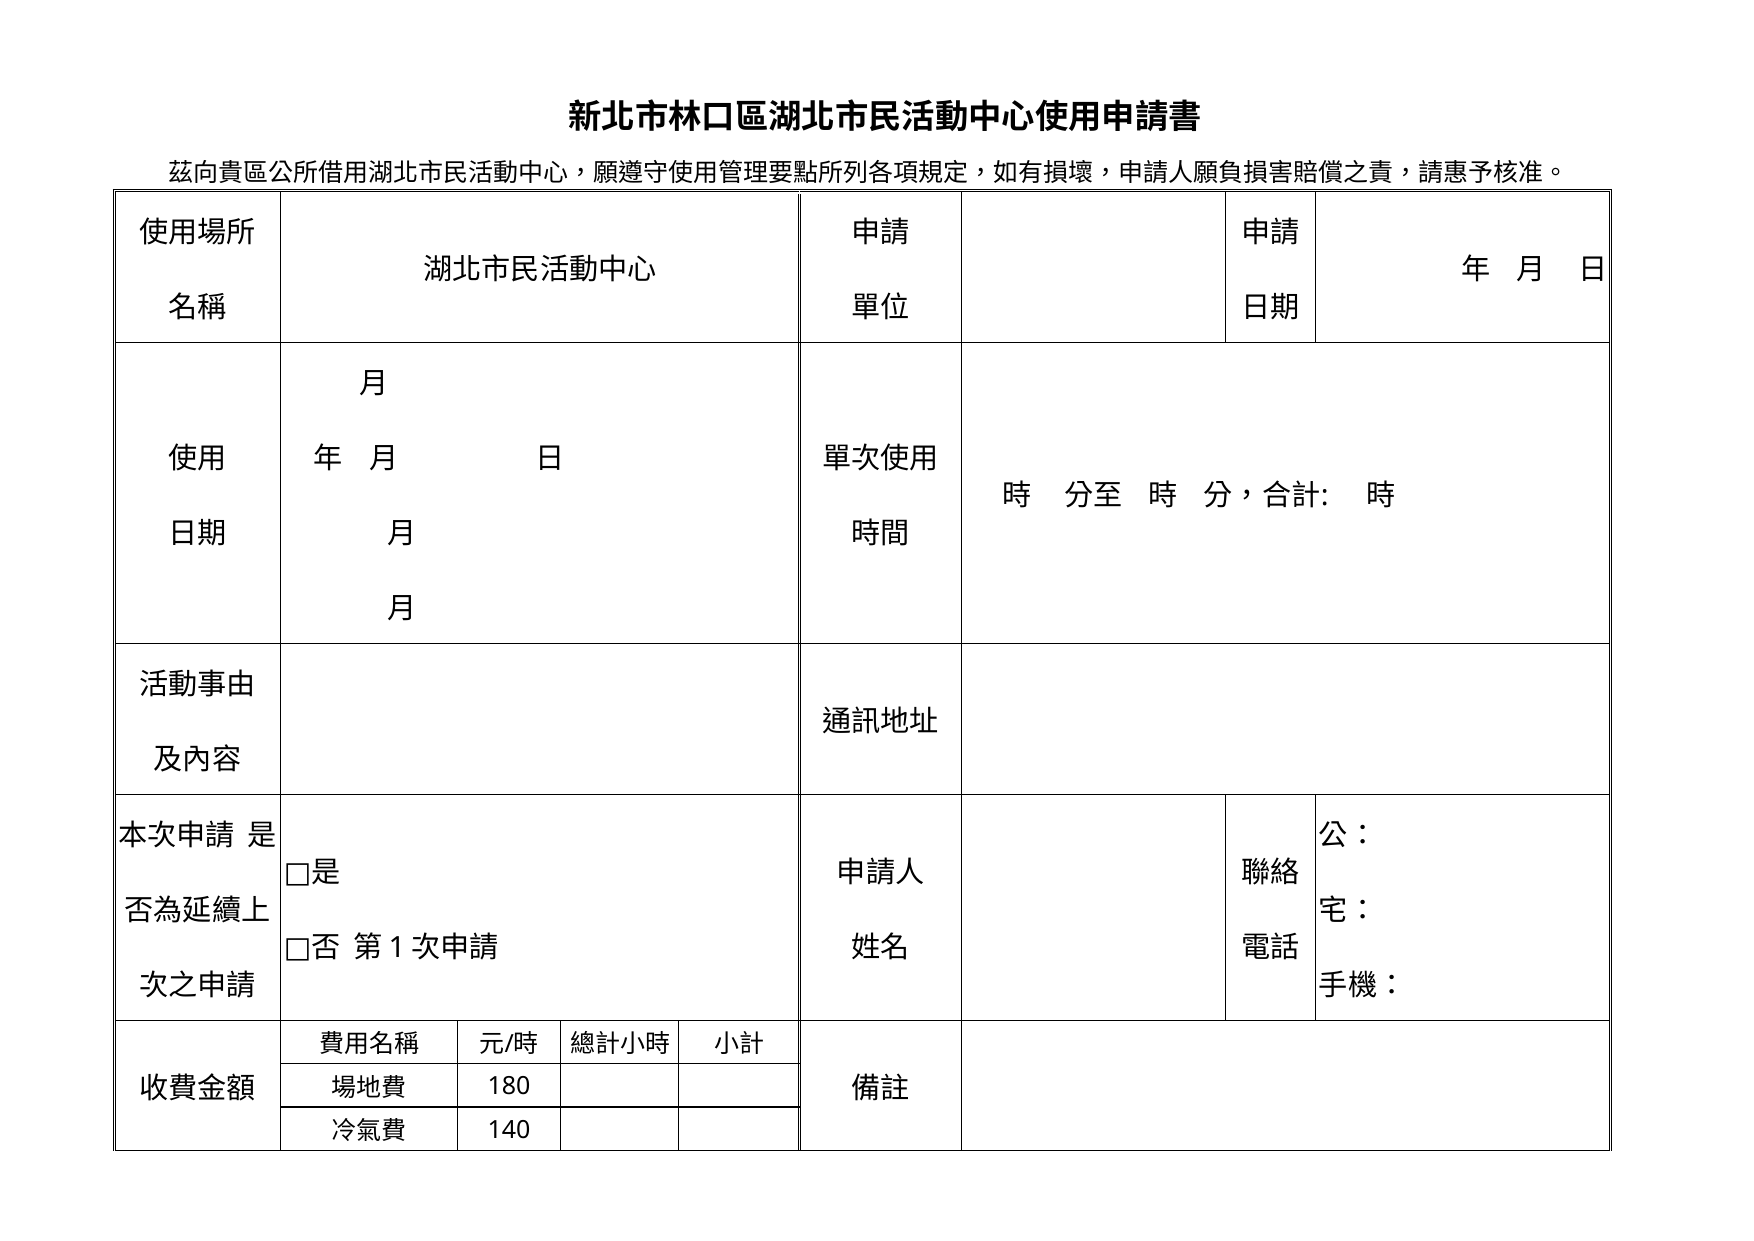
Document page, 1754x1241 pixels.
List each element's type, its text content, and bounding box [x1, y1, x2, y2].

table_cell 時 分至 時 分，合計: 時 [962, 343, 1609, 643]
table_header [962, 192, 1225, 342]
table_cell 活動事由 及內容 [116, 644, 280, 794]
table_cell 收費金額 [116, 1021, 280, 1150]
table_cell 總計小時 [561, 1021, 678, 1063]
table_cell 費用名稱 [281, 1021, 457, 1063]
table_cell [679, 1064, 798, 1106]
table_cell 月 年 月 日 月 月 [281, 343, 798, 643]
table_cell 180 [458, 1064, 560, 1106]
table_cell 本次申請 是否為延續上次之申請 [116, 795, 280, 1020]
table_cell 小計 [679, 1021, 798, 1063]
table_cell □是 □否 第1次申請 [281, 795, 798, 1020]
table_cell [962, 1021, 1609, 1150]
table_cell 公： 宅： 手機： [1316, 795, 1609, 1020]
table_cell [962, 644, 1609, 794]
table_cell 場地費 [281, 1064, 457, 1106]
table_cell [281, 644, 798, 794]
table_cell 聯絡 電話 [1226, 795, 1315, 1020]
table_header 申請 日期 [1226, 192, 1315, 342]
table_header 使用場所 名稱 [116, 192, 280, 342]
table_cell 單次使用 時間 [801, 343, 961, 643]
table_cell 備註 [801, 1021, 961, 1150]
table_header 年 月 日 [1316, 192, 1609, 342]
table_header 湖北市民活動中心 [281, 192, 799, 342]
table_cell 申請人 姓名 [801, 795, 961, 1020]
table_cell [962, 795, 1225, 1020]
table_cell 140 [458, 1108, 560, 1150]
table_header 申請 單位 [799, 192, 961, 342]
table_cell [561, 1064, 678, 1106]
text 茲向貴區公所借用湖北市民活動中心，願遵守使用管理要點所列各項規定，如有損壞，申請人願負損害賠償之責，請惠予核准。 [131, 151, 1606, 189]
table_cell 冷氣費 [281, 1108, 457, 1150]
table_cell [561, 1108, 678, 1150]
table_cell 使用 日期 [116, 343, 280, 643]
table_cell 通訊地址 [801, 644, 961, 794]
table_cell [679, 1108, 798, 1150]
text 新北市林口區湖北市民活動中心使用申請書 [118, 76, 1606, 151]
table_cell 元/時 [458, 1021, 560, 1063]
